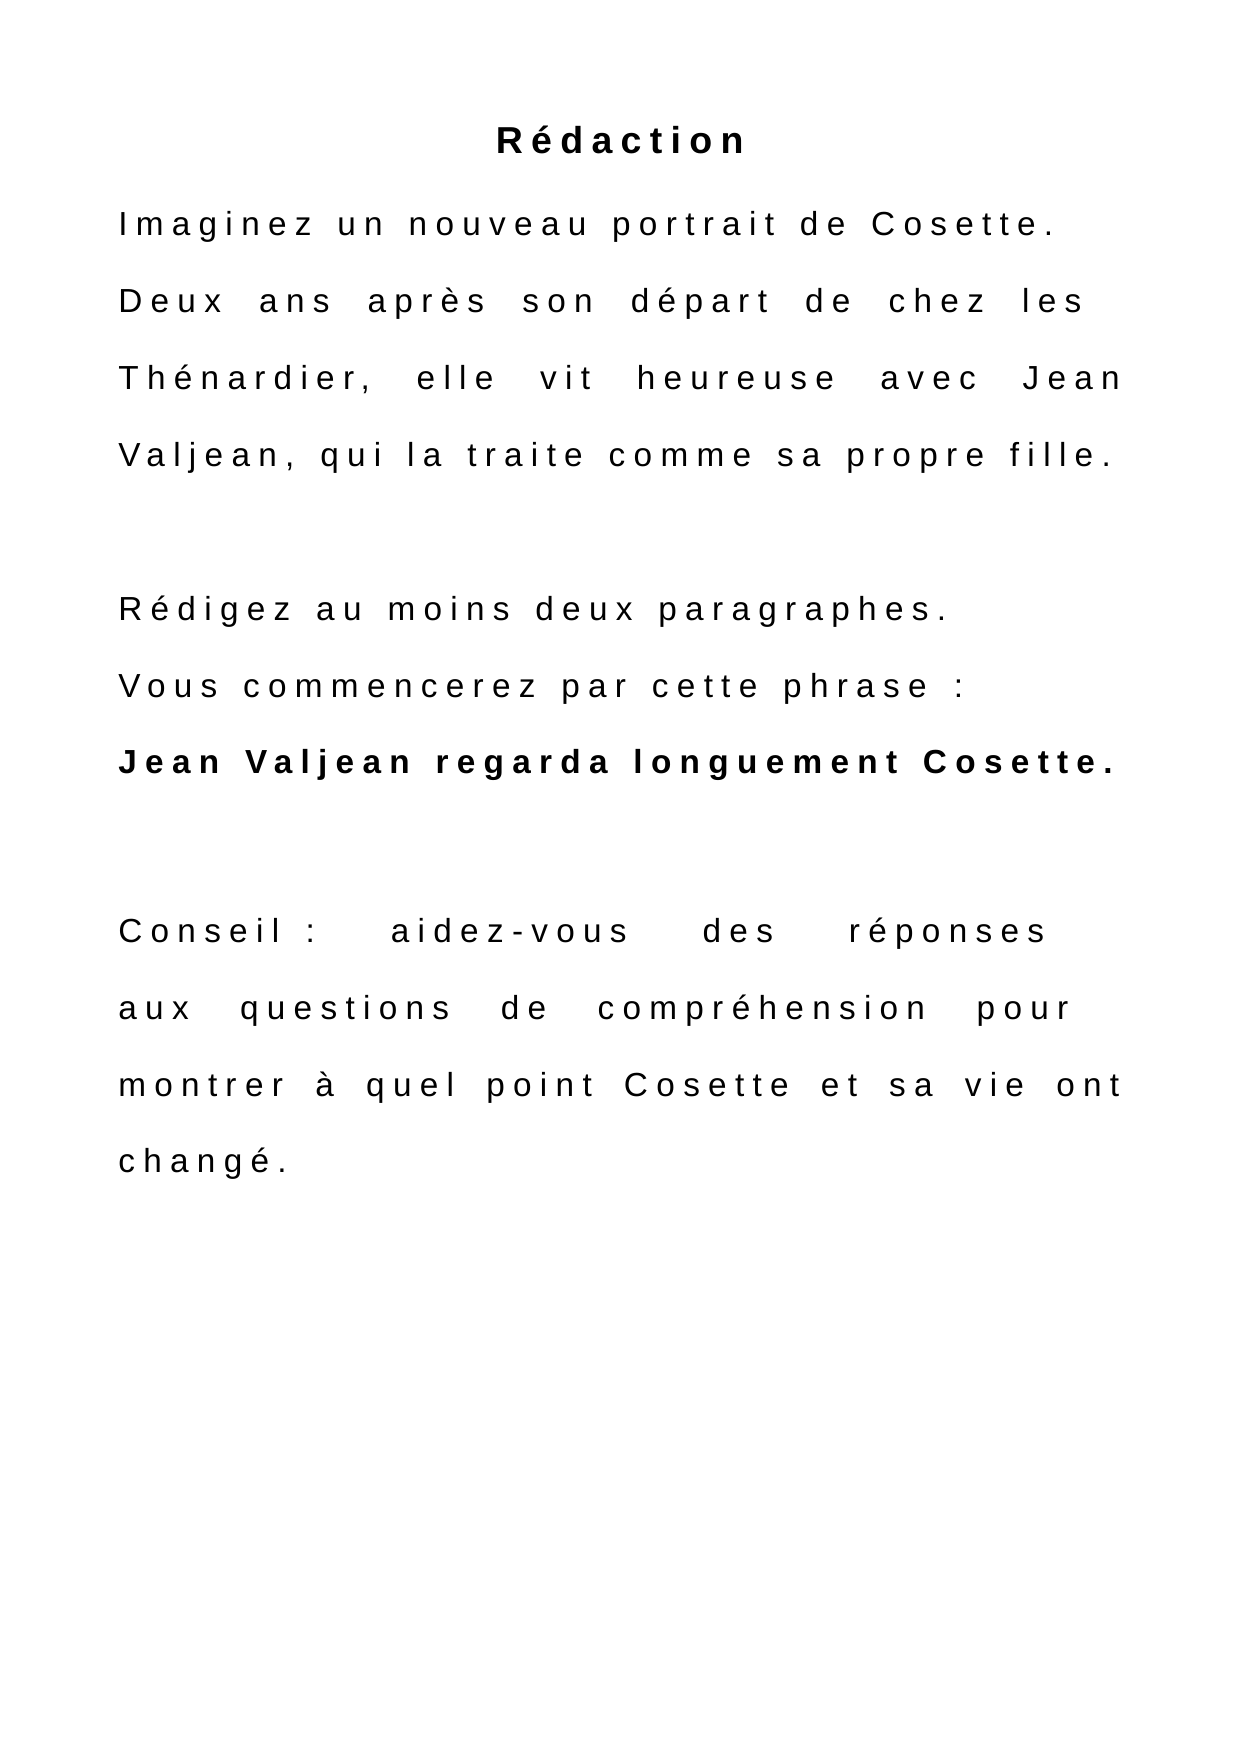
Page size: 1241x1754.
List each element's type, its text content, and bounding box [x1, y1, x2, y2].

text Imaginez un nouveau portrait de Cosette. [118, 204, 1121, 243]
text Vous commencerez par cette phrase : [118, 666, 1121, 704]
text Jean Valjean regarda longuement Cosette. [118, 742, 1121, 781]
text Rédaction [118, 118, 1121, 161]
text Deux ans après son départ de chez les Thénardier, elle vit heureuse avec Jean Valjean, qui la traite comme sa propre fille. [118, 281, 1121, 473]
text Rédigez au moins deux paragraphes. [118, 589, 1121, 627]
text Conseil : aidez-vous des réponses aux questions de compréhension pour montrer à quel point Cosette et sa vie ont changé. [118, 911, 1121, 1180]
